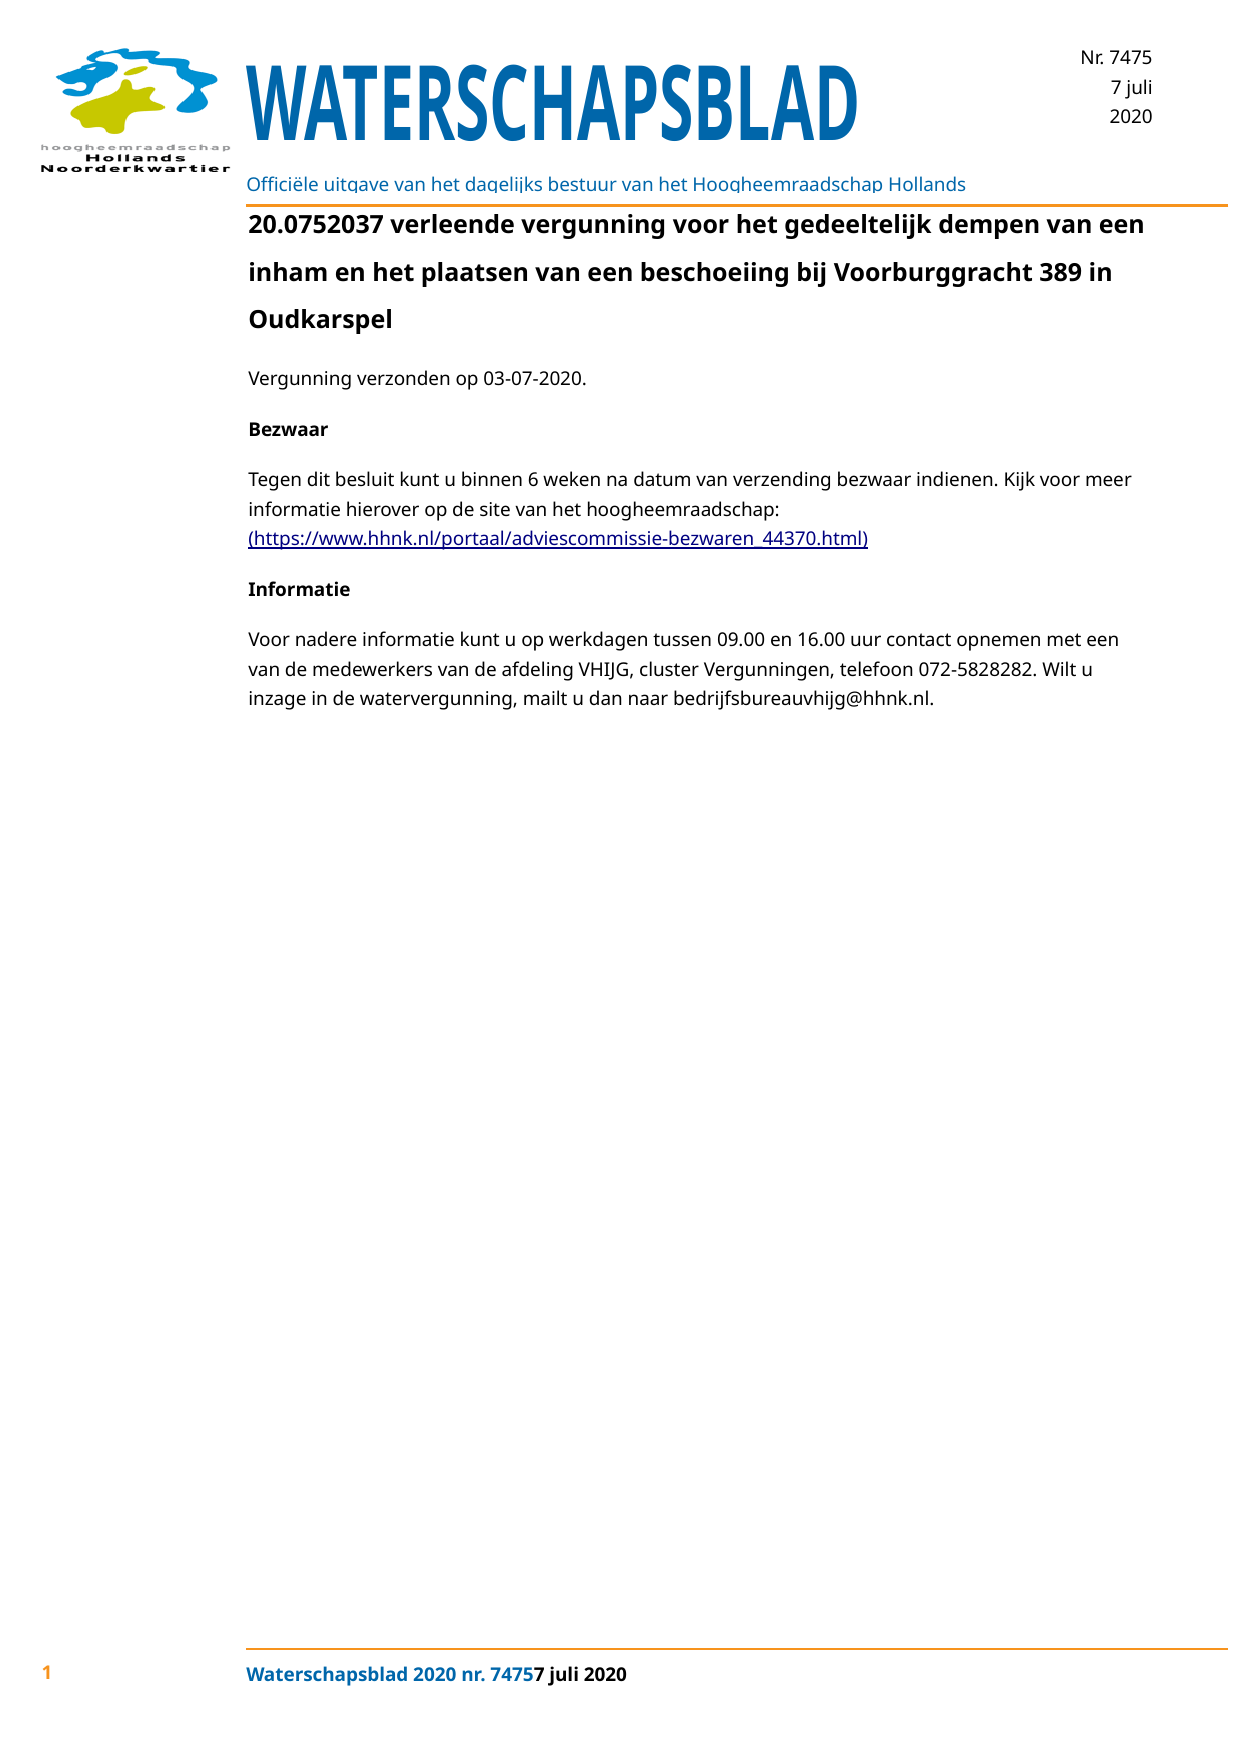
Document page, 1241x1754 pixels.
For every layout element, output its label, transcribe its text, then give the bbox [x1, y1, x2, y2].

picture [41, 47, 231, 172]
text Bezwaar [248, 416, 1152, 442]
text Informatie [248, 576, 1152, 602]
text Tegen dit besluit kunt u binnen 6 weken na datum van verzending bezwaar indienen. Kijk voor meer informatie hierover op de site van het hoogheemraadschap: (https://www.hhnk.nl/portaal/adviescommissie-bezwaren_44370.html) [248, 466, 1152, 551]
text Vergunning verzonden op 03-07-2020. [248, 366, 1152, 391]
text Voor nadere informatie kunt u op werkdagen tussen 09.00 en 16.00 uur contact opnemen met een van de medewerkers van de afdeling VHIJG, cluster Vergunningen, telefoon 072-5828282. Wilt u inzage in de watervergunning, mailt u dan naar bedrijfsbureauvhijg@hhnk.nl. [248, 626, 1152, 711]
text 20.0752037 verleende vergunning voor het gedeeltelijk dempen van een inham en het plaatsen van een beschoeiing bij Voorburggracht 389 in Oudkarspel [248, 207, 1152, 336]
